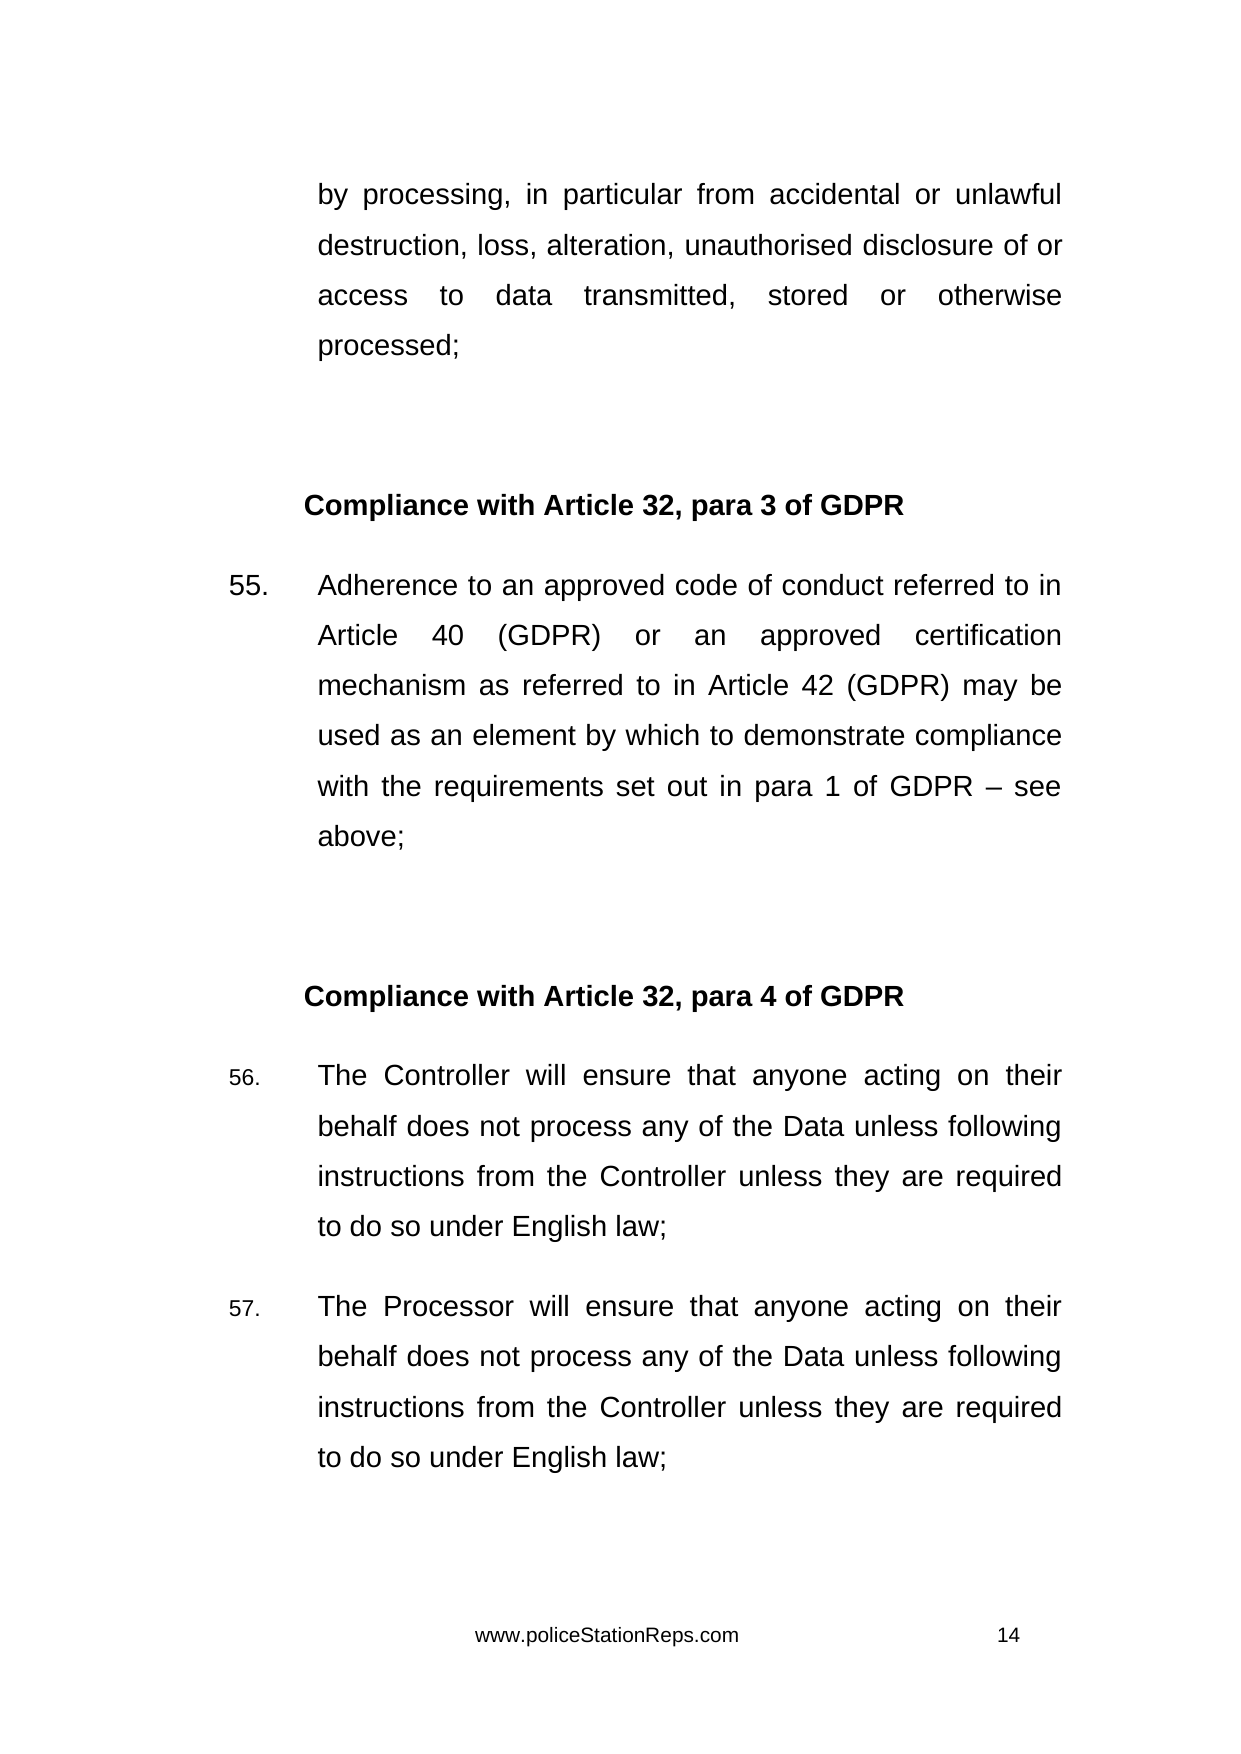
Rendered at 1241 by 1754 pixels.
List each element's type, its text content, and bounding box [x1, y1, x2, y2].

list The Processor will ensure that anyone acting on their behalf does not process any of the Data unless following instructions from the Controller unless they are required to do so under English law; [229, 1289, 1063, 1474]
text Compliance with Article 32, para 3 of GDPR [304, 488, 1063, 521]
text Compliance with Article 32, para 4 of GDPR [304, 979, 1063, 1012]
list Adherence to an approved code of conduct referred to in Article 40 (GDPR) or an approved certification mechanism as referred to in Article 42 (GDPR) may be used as an element by which to demonstrate compliance with the requirements set out in para 1 of GDPR – see above; [229, 567, 1063, 853]
list The Controller will ensure that anyone acting on their behalf does not process any of the Data unless following instructions from the Controller unless they are required to do so under English law; [229, 1058, 1063, 1243]
list by processing, in particular from accidental or unlawful destruction, loss, alteration, unauthorised disclosure of or access to data transmitted, stored or otherwise processed; [229, 177, 1063, 362]
